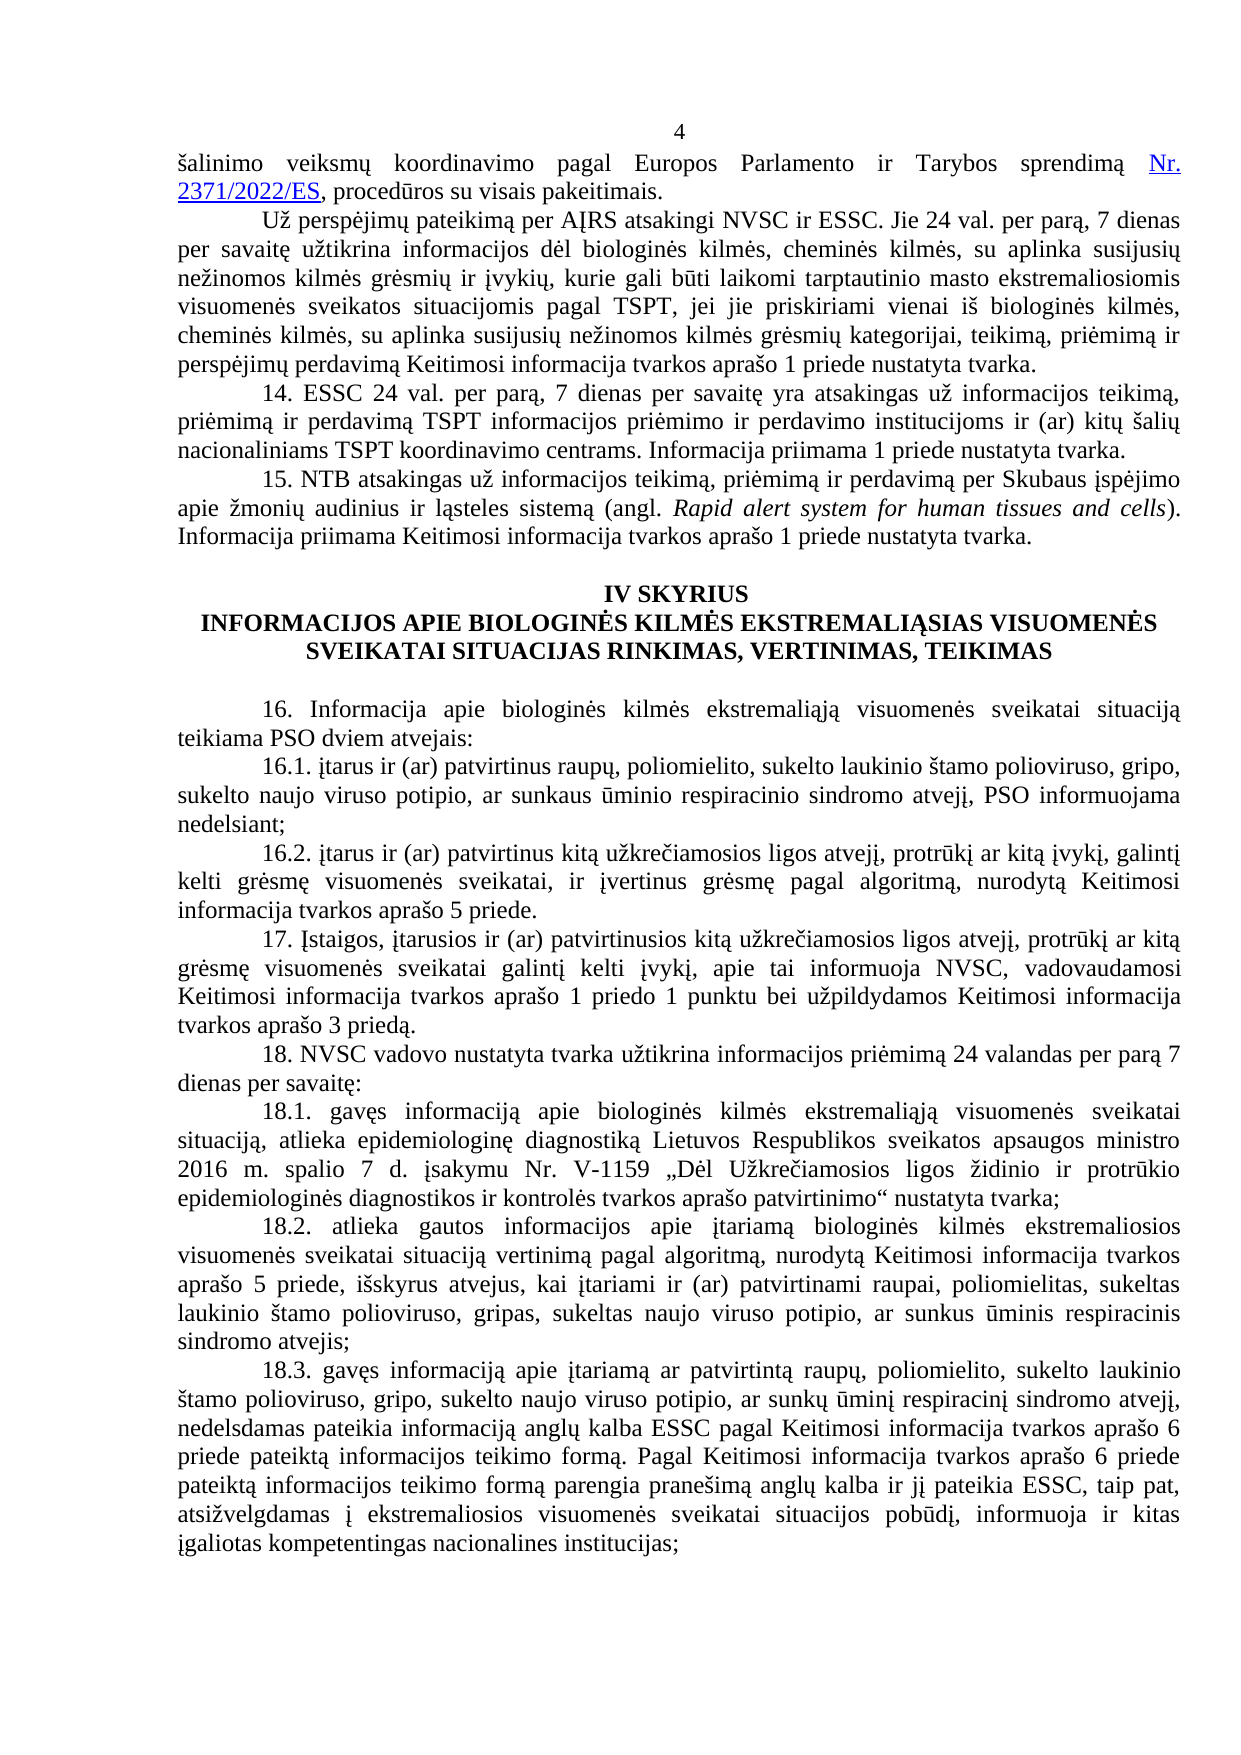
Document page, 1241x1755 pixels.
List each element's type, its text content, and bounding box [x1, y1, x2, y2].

text 18.3. gavęs informaciją apie įtariamą ar patvirtintą raupų, poliomielito, sukelto laukinio štamo polioviruso, gripo, sukelto naujo viruso potipio, ar sunkų ūminį respiracinį sindromo atvejį, nedelsdamas pateikia informaciją anglų kalba ESSC pagal Keitimosi informacija tvarkos aprašo 6 priede pateiktą informacijos teikimo formą. Pagal Keitimosi informacija tvarkos aprašo 6 priede pateiktą informacijos teikimo formą parengia pranešimą anglų kalba ir jį pateikia ESSC, taip pat, atsižvelgdamas į ekstremaliosios visuomenės sveikatai situacijos pobūdį, informuoja ir kitas įgaliotas kompetentingas nacionalines institucijas; [177, 1355, 1181, 1556]
text Už perspėjimų pateikimą per AĮRS atsakingi NVSC ir ESSC. Jie 24 val. per parą, 7 dienas per savaitę užtikrina informacijos dėl biologinės kilmės, cheminės kilmės, su aplinka susijusių nežinomos kilmės grėsmių ir įvykių, kurie gali būti laikomi tarptautinio masto ekstremaliosiomis visuomenės sveikatos situacijomis pagal TSPT, jei jie priskiriami vienai iš biologinės kilmės, cheminės kilmės, su aplinka susijusių nežinomos kilmės grėsmių kategorijai, teikimą, priėmimą ir perspėjimų perdavimą Keitimosi informacija tvarkos aprašo 1 priede nustatyta tvarka. [177, 205, 1181, 378]
text INFORMACIJOS APIE BIOLOGINĖS KILMĖS EKSTREMALIĄSias VISUOMENĖS SVEIKATAI SITUACIJAS RINKIMAS, VERTINIMAS, Teikimas [177, 608, 1181, 665]
text Iv SKYRIUS [177, 579, 1181, 608]
text 16.2. įtarus ir (ar) patvirtinus kitą užkrečiamosios ligos atvejį, protrūkį ar kitą įvykį, galintį kelti grėsmę visuomenės sveikatai, ir įvertinus grėsmę pagal algoritmą, nurodytą Keitimosi informacija tvarkos aprašo 5 priede. [177, 838, 1181, 924]
text 18. NVSC vadovo nustatyta tvarka užtikrina informacijos priėmimą 24 valandas per parą 7 dienas per savaitę: [177, 1039, 1181, 1096]
text 18.1. gavęs informaciją apie biologinės kilmės ekstremaliąją visuomenės sveikatai situaciją, atlieka epidemiologinę diagnostiką Lietuvos Respublikos sveikatos apsaugos ministro 2016 m. spalio 7 d. įsakymu Nr. V-1159 „Dėl Užkrečiamosios ligos židinio ir protrūkio epidemiologinės diagnostikos ir kontrolės tvarkos aprašo patvirtinimo“ nustatyta tvarka; [177, 1096, 1181, 1211]
text 16.1. įtarus ir (ar) patvirtinus raupų, poliomielito, sukelto laukinio štamo polioviruso, gripo, sukelto naujo viruso potipio, ar sunkaus ūminio respiracinio sindromo atvejį, PSO informuojama nedelsiant; [177, 751, 1181, 838]
text 16. Informacija apie biologinės kilmės ekstremaliąją visuomenės sveikatai situaciją teikiama PSO dviem atvejais: [177, 694, 1181, 751]
text 18.2. atlieka gautos informacijos apie įtariamą biologinės kilmės ekstremaliosios visuomenės sveikatai situaciją vertinimą pagal algoritmą, nurodytą Keitimosi informacija tvarkos aprašo 5 priede, išskyrus atvejus, kai įtariami ir (ar) patvirtinami raupai, poliomielitas, sukeltas laukinio štamo polioviruso, gripas, sukeltas naujo viruso potipio, ar sunkus ūminis respiracinis sindromo atvejis; [177, 1211, 1181, 1355]
text 17. Įstaigos, įtarusios ir (ar) patvirtinusios kitą užkrečiamosios ligos atvejį, protrūkį ar kitą grėsmę visuomenės sveikatai galintį kelti įvykį, apie tai informuoja NVSC, vadovaudamosi Keitimosi informacija tvarkos aprašo 1 priedo 1 punktu bei užpildydamos Keitimosi informacija tvarkos aprašo 3 priedą. [177, 924, 1181, 1039]
text šalinimo veiksmų koordinavimo pagal Europos Parlamento ir Tarybos sprendimą Nr. 2371/2022/ES, procedūros su visais pakeitimais. [177, 148, 1181, 205]
text 15. NTB atsakingas už informacijos teikimą, priėmimą ir perdavimą per Skubaus įspėjimo apie žmonių audinius ir ląsteles sistemą (angl. Rapid alert system for human tissues and cells). Informacija priimama Keitimosi informacija tvarkos aprašo 1 priede nustatyta tvarka. [177, 464, 1181, 550]
text 14. ESSC 24 val. per parą, 7 dienas per savaitę yra atsakingas už informacijos teikimą, priėmimą ir perdavimą TSPT informacijos priėmimo ir perdavimo institucijoms ir (ar) kitų šalių nacionaliniams TSPT koordinavimo centrams. Informacija priimama 1 priede nustatyta tvarka. [177, 378, 1181, 464]
